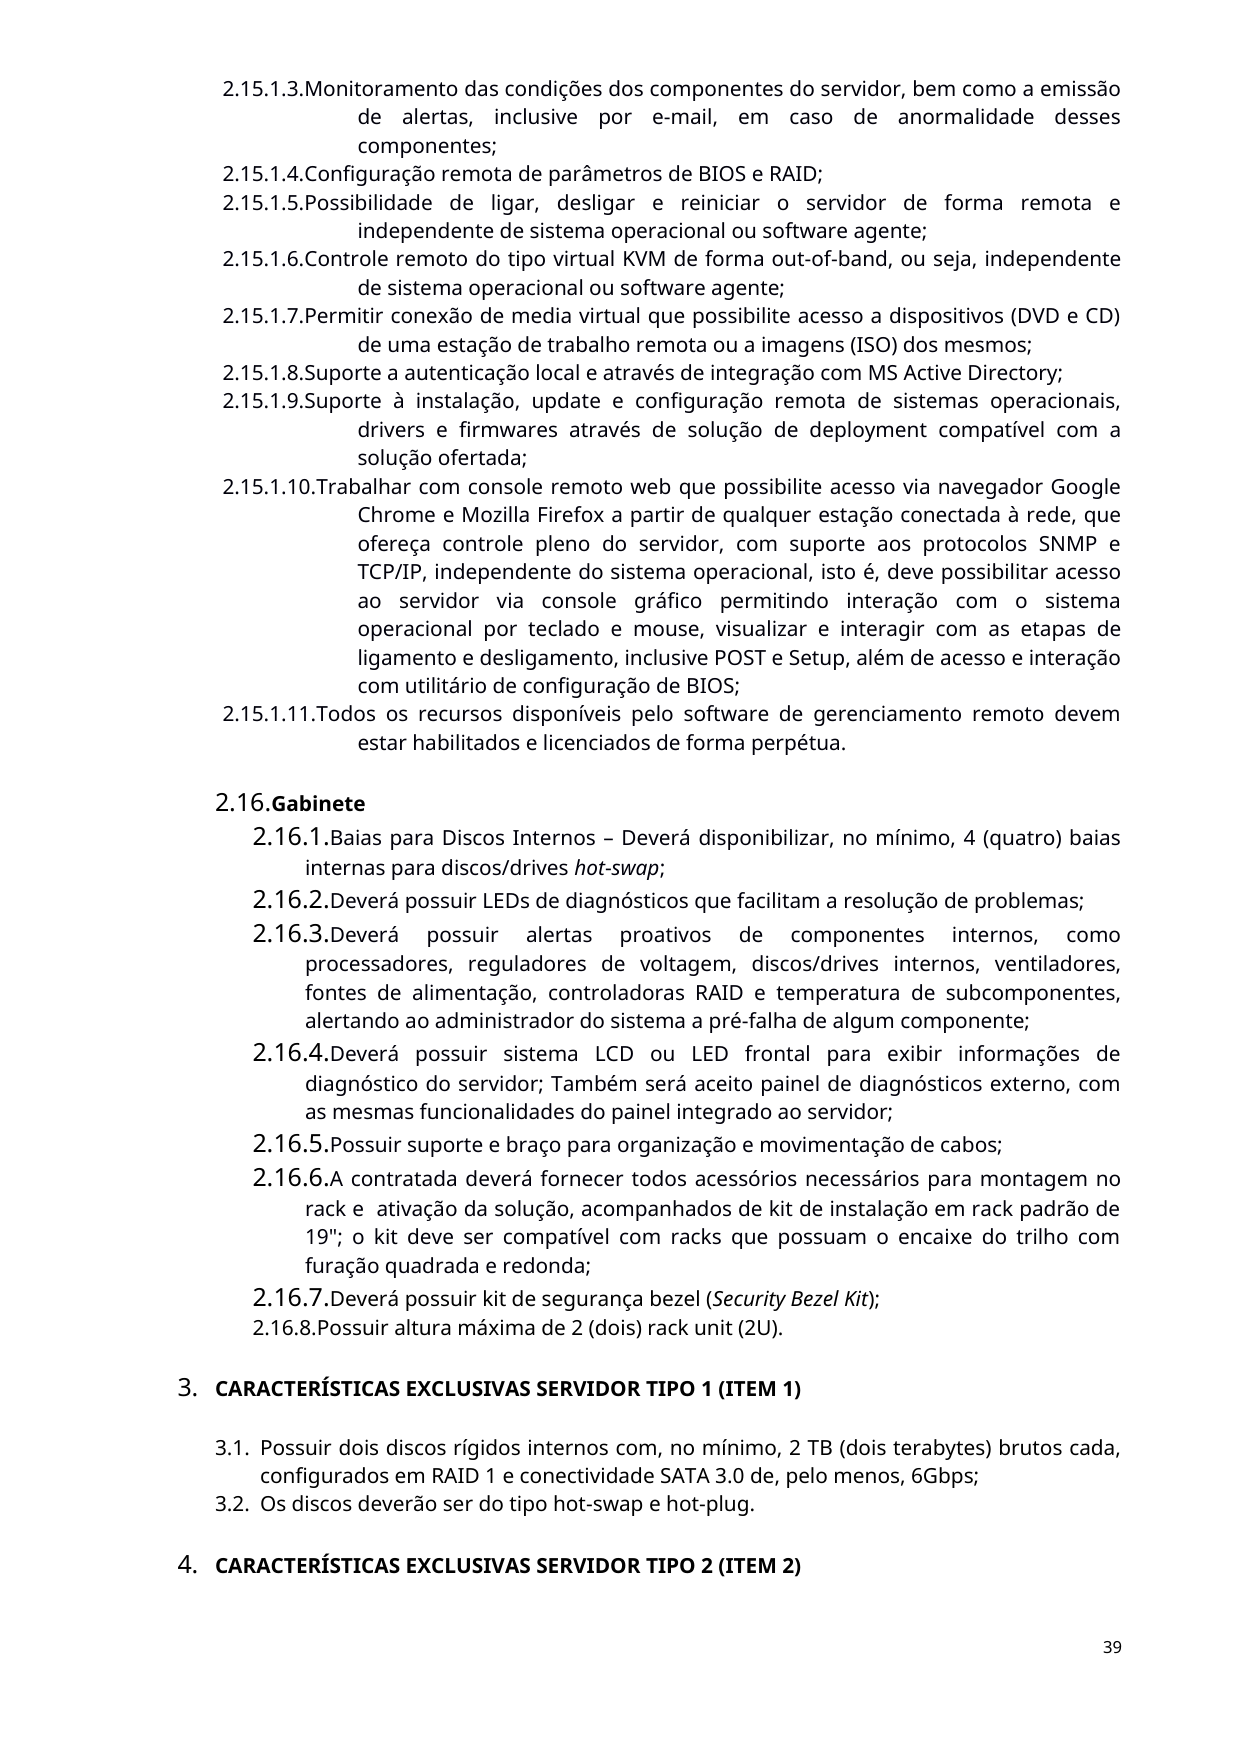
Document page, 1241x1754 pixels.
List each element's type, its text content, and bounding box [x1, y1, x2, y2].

list Baias para Discos Internos – Deverá disponibilizar, no mínimo, 4 (quatro) baias internas para discos/drives hot-swap; [252, 819, 1122, 881]
list Os discos deverão ser do tipo hot-swap e hot-plug. [215, 1489, 1122, 1518]
list Deverá possuir sistema LCD ou LED frontal para exibir informações de diagnóstico do servidor; Também será aceito painel de diagnósticos externo, com as mesmas funcionalidades do painel integrado ao servidor; [252, 1035, 1122, 1126]
list Suporte à instalação, update e configuração remota de sistemas operacionais, drivers e firmwares através de solução de deployment compatível com a solução ofertada; [222, 387, 1122, 472]
list Monitoramento das condições dos componentes do servidor, bem como a emissão de alertas, inclusive por e-mail, em caso de anormalidade desses componentes; [222, 74, 1122, 159]
list Possibilidade de ligar, desligar e reiniciar o servidor de forma remota e independente de sistema operacional ou software agente; [222, 188, 1122, 244]
list Permitir conexão de media virtual que possibilite acesso a dispositivos (DVD e CD) de uma estação de trabalho remota ou a imagens (ISO) dos mesmos; [222, 301, 1122, 358]
list Trabalhar com console remoto web que possibilite acesso via navegador Google Chrome e Mozilla Firefox a partir de qualquer estação conectada à rede, que ofereça controle pleno do servidor, com suporte aos protocolos SNMP e TCP/IP, independente do sistema operacional, isto é, deve possibilitar acesso ao servidor via console gráfico permitindo interação com o sistema operacional por teclado e mouse, visualizar e interagir com as etapas de ligamento e desligamento, inclusive POST e Setup, além de acesso e interação com utilitário de configuração de BIOS; [222, 472, 1122, 699]
list CARACTERÍSTICAS EXCLUSIVAS SERVIDOR TIPO 2 (ITEM 2) [177, 1546, 1122, 1580]
list Todos os recursos disponíveis pelo software de gerenciamento remoto devem estar habilitados e licenciados de forma perpétua. [222, 699, 1122, 756]
list A contratada deverá fornecer todos acessórios necessários para montagem no rack e ativação da solução, acompanhados de kit de instalação em rack padrão de 19"; o kit deve ser compatível com racks que possuam o encaixe do trilho com furação quadrada e redonda; [252, 1160, 1122, 1279]
list Possuir suporte e braço para organização e movimentação de cabos; [252, 1126, 1122, 1160]
list Deverá possuir LEDs de diagnósticos que facilitam a resolução de problemas; [252, 881, 1122, 915]
list Controle remoto do tipo virtual KVM de forma out-of-band, ou seja, independente de sistema operacional ou software agente; [222, 244, 1122, 301]
list Possuir dois discos rígidos internos com, no mínimo, 2 TB (dois terabytes) brutos cada, configurados em RAID 1 e conectividade SATA 3.0 de, pelo menos, 6Gbps; [215, 1433, 1122, 1489]
list Deverá possuir alertas proativos de componentes internos, como processadores, reguladores de voltagem, discos/drives internos, ventiladores, fontes de alimentação, controladoras RAID e temperatura de subcomponentes, alertando ao administrador do sistema a pré-falha de algum componente; [252, 915, 1122, 1035]
list Deverá possuir kit de segurança bezel (Security Bezel Kit); [252, 1279, 1122, 1313]
list Possuir altura máxima de 2 (dois) rack unit (2U). [252, 1313, 1122, 1342]
list Gabinete [215, 785, 1122, 819]
list Suporte a autenticação local e através de integração com MS Active Directory; [222, 358, 1122, 387]
list CARACTERÍSTICAS EXCLUSIVAS SERVIDOR TIPO 1 (ITEM 1) [177, 1370, 1122, 1404]
list Configuração remota de parâmetros de BIOS e RAID; [222, 159, 1122, 188]
